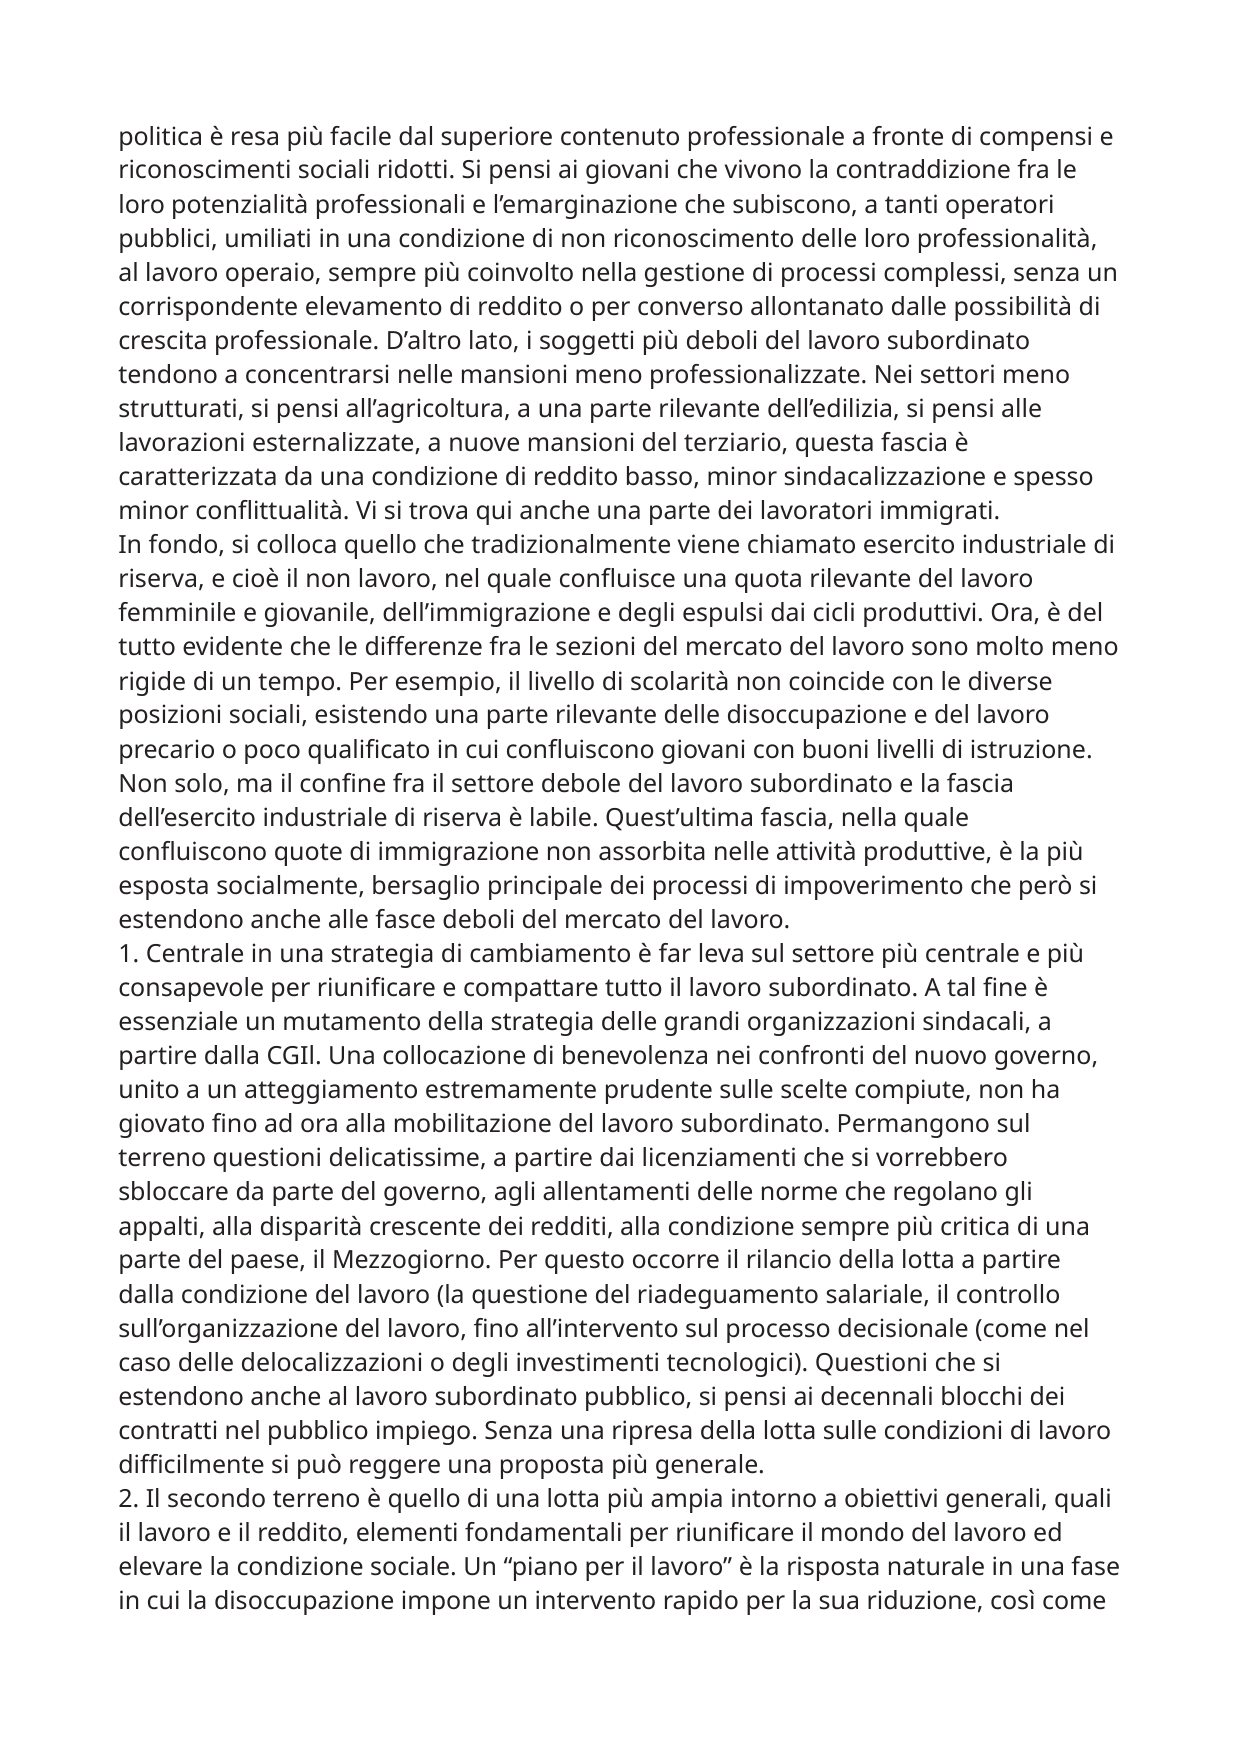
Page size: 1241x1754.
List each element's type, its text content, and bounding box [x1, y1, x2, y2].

text 1. Centrale in una strategia di cambiamento è far leva sul settore più centrale e più consapevole per riunificare e compattare tutto il lavoro subordinato. A tal fine è essenziale un mutamento della strategia delle grandi organizzazioni sindacali, a partire dalla CGIl. Una collocazione di benevolenza nei confronti del nuovo governo, unito a un atteggiamento estremamente prudente sulle scelte compiute, non ha giovato fino ad ora alla mobilitazione del lavoro subordinato. Permangono sul terreno questioni delicatissime, a partire dai licenziamenti che si vorrebbero sbloccare da parte del governo, agli allentamenti delle norme che regolano gli appalti, alla disparità crescente dei redditi, alla condizione sempre più critica di una parte del paese, il Mezzogiorno. Per questo occorre il rilancio della lotta a partire dalla condizione del lavoro (la questione del riadeguamento salariale, il controllo sull’organizzazione del lavoro, fino all’intervento sul processo decisionale (come nel caso delle delocalizzazioni o degli investimenti tecnologici). Questioni che si estendono anche al lavoro subordinato pubblico, si pensi ai decennali blocchi dei contratti nel pubblico impiego. Senza una ripresa della lotta sulle condizioni di lavoro difficilmente si può reggere una proposta più generale. [118, 936, 1122, 1481]
text In fondo, si colloca quello che tradizionalmente viene chiamato esercito industriale di riserva, e cioè il non lavoro, nel quale confluisce una quota rilevante del lavoro femminile e giovanile, dell’immigrazione e degli espulsi dai cicli produttivi. Ora, è del tutto evidente che le differenze fra le sezioni del mercato del lavoro sono molto meno rigide di un tempo. Per esempio, il livello di scolarità non coincide con le diverse posizioni sociali, esistendo una parte rilevante delle disoccupazione e del lavoro precario o poco qualificato in cui confluiscono giovani con buoni livelli di istruzione. Non solo, ma il confine fra il settore debole del lavoro subordinato e la fascia dell’esercito industriale di riserva è labile. Quest’ultima fascia, nella quale confluiscono quote di immigrazione non assorbita nelle attività produttive, è la più esposta socialmente, bersaglio principale dei processi di impoverimento che però si estendono anche alle fasce deboli del mercato del lavoro. [118, 527, 1122, 936]
text 2. Il secondo terreno è quello di una lotta più ampia intorno a obiettivi generali, quali il lavoro e il reddito, elementi fondamentali per riunificare il mondo del lavoro ed elevare la condizione sociale. Un “piano per il lavoro” è la risposta naturale in una fase in cui la disoccupazione impone un intervento rapido per la sua riduzione, così come [118, 1481, 1122, 1617]
text politica è resa più facile dal superiore contenuto professionale a fronte di compensi e riconoscimenti sociali ridotti. Si pensi ai giovani che vivono la contraddizione fra le loro potenzialità professionali e l’emarginazione che subiscono, a tanti operatori pubblici, umiliati in una condizione di non riconoscimento delle loro professionalità, al lavoro operaio, sempre più coinvolto nella gestione di processi complessi, senza un corrispondente elevamento di reddito o per converso allontanato dalle possibilità di crescita professionale. D’altro lato, i soggetti più deboli del lavoro subordinato tendono a concentrarsi nelle mansioni meno professionalizzate. Nei settori meno strutturati, si pensi all’agricoltura, a una parte rilevante dell’edilizia, si pensi alle lavorazioni esternalizzate, a nuove mansioni del terziario, questa fascia è caratterizzata da una condizione di reddito basso, minor sindacalizzazione e spesso minor conflittualità. Vi si trova qui anche una parte dei lavoratori immigrati. [118, 118, 1122, 527]
